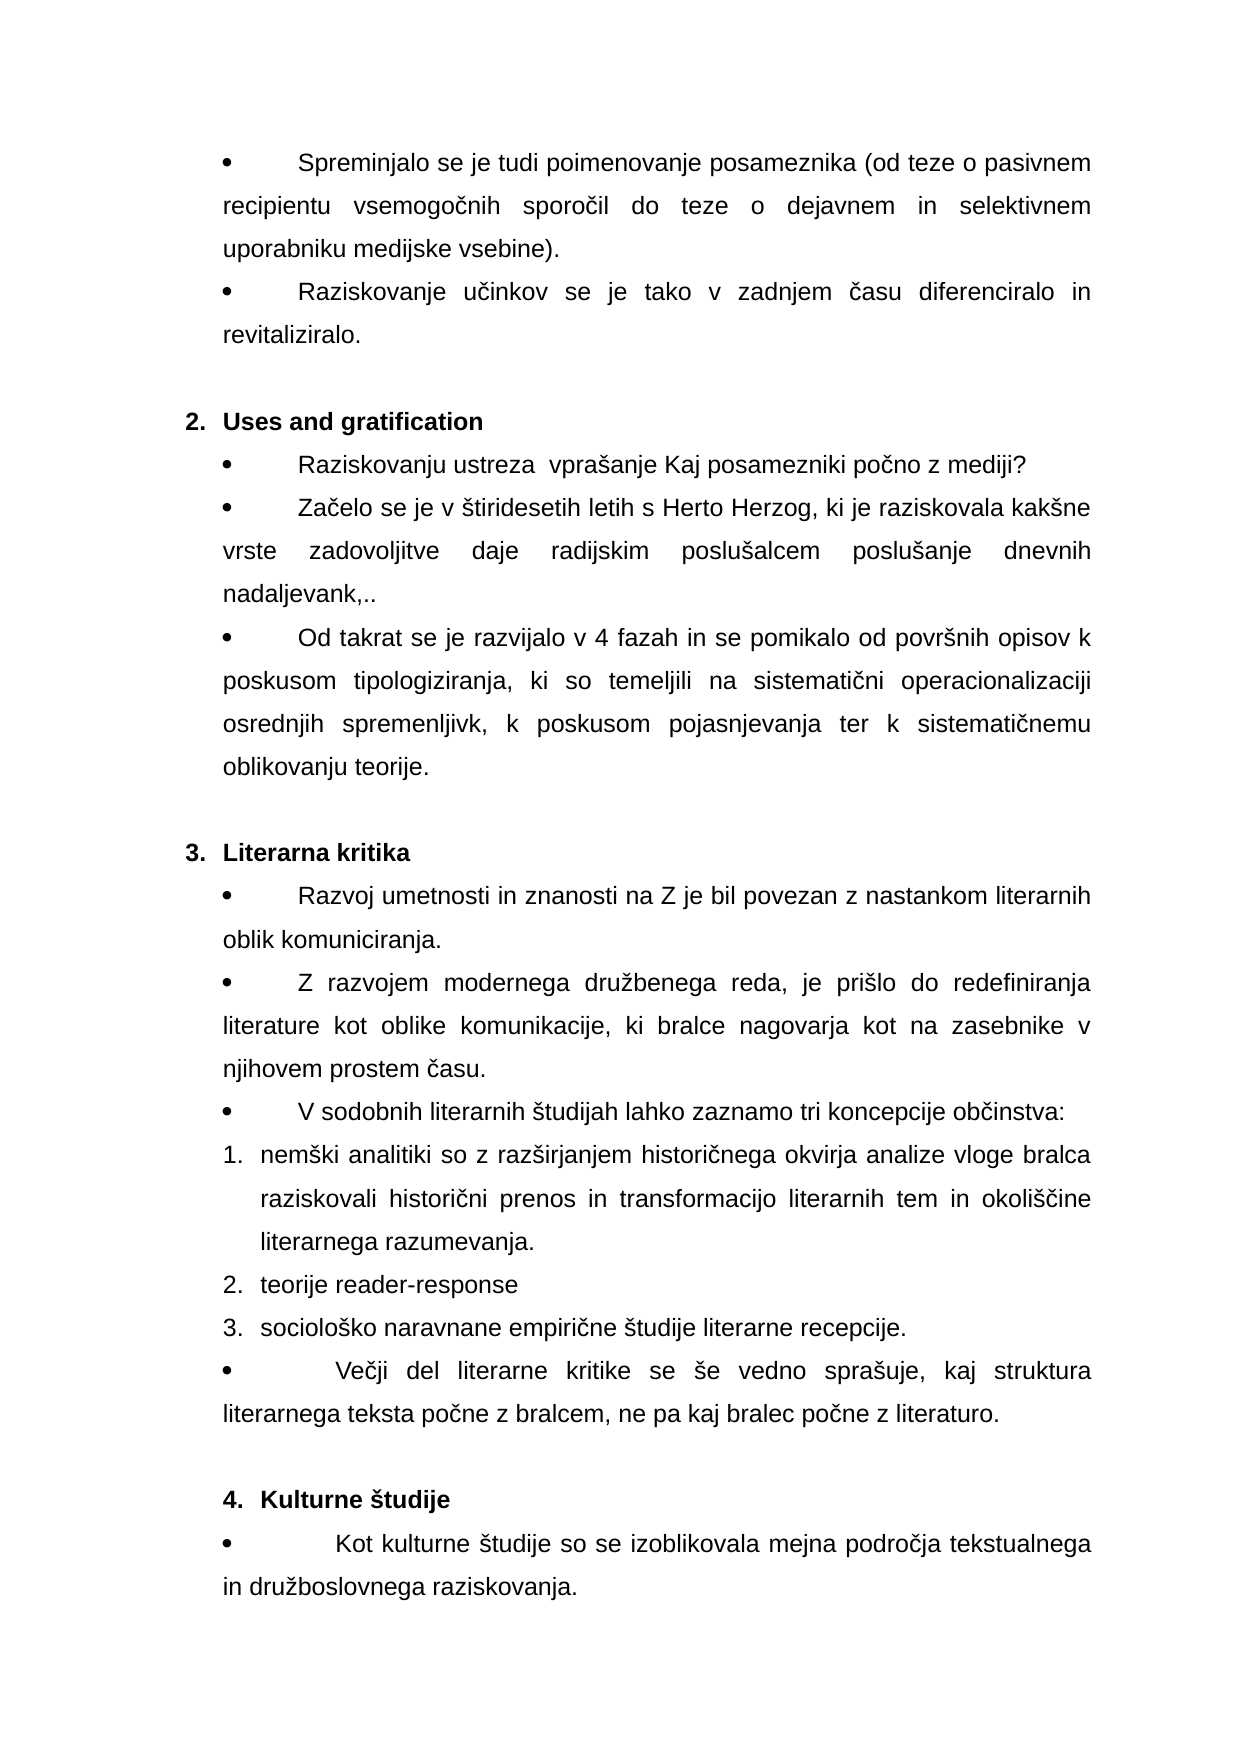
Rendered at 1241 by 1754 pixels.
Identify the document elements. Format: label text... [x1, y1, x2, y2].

list Večji del literarne kritike se še vedno sprašuje, kaj struktura literarnega teksta počne z bralcem, ne pa kaj bralec počne z literaturo. [223, 1356, 1092, 1428]
list teorije reader-response [223, 1270, 1092, 1298]
list Z razvojem modernega družbenega reda, je prišlo do redefiniranja literature kot oblike komunikacije, ki bralce nagovarja kot na zasebnike v njihovem prostem času. [223, 968, 1092, 1083]
list Literarna kritika [185, 838, 1092, 867]
list Raziskovanje učinkov se je tako v zadnjem času diferenciralo in revitaliziralo. [223, 277, 1092, 349]
list Razvoj umetnosti in znanosti na Z je bil povezan z nastankom literarnih oblik komuniciranja. [223, 881, 1092, 953]
list Raziskovanju ustreza vprašanje Kaj posamezniki počno z mediji? [223, 450, 1092, 479]
list Kulturne študije [223, 1486, 1092, 1514]
list Začelo se je v štiridesetih letih s Herto Herzog, ki je raziskovala kakšne vrste zadovoljitve daje radijskim poslušalcem poslušanje dnevnih nadaljevank,.. [223, 493, 1092, 608]
list sociološko naravnane empirične študije literarne recepcije. [223, 1313, 1092, 1342]
list Spreminjalo se je tudi poimenovanje posameznika (od teze o pasivnem recipientu vsemogočnih sporočil do teze o dejavnem in selektivnem uporabniku medijske vsebine). [223, 148, 1092, 263]
list V sodobnih literarnih študijah lahko zaznamo tri koncepcije občinstva: [223, 1097, 1092, 1126]
list Od takrat se je razvijalo v 4 fazah in se pomikalo od površnih opisov k poskusom tipologiziranja, ki so temeljili na sistematični operacionalizaciji osrednjih spremenljivk, k poskusom pojasnjevanja ter k sistematičnemu oblikovanju teorije. [223, 622, 1092, 781]
list Kot kulturne študije so se izoblikovala mejna področja tekstualnega in družboslovnega raziskovanja. [223, 1529, 1092, 1601]
list Uses and gratification [185, 407, 1092, 435]
list nemški analitiki so z razširjanjem historičnega okvirja analize vloge bralca raziskovali historični prenos in transformacijo literarnih tem in okoliščine literarnega razumevanja. [223, 1140, 1092, 1255]
